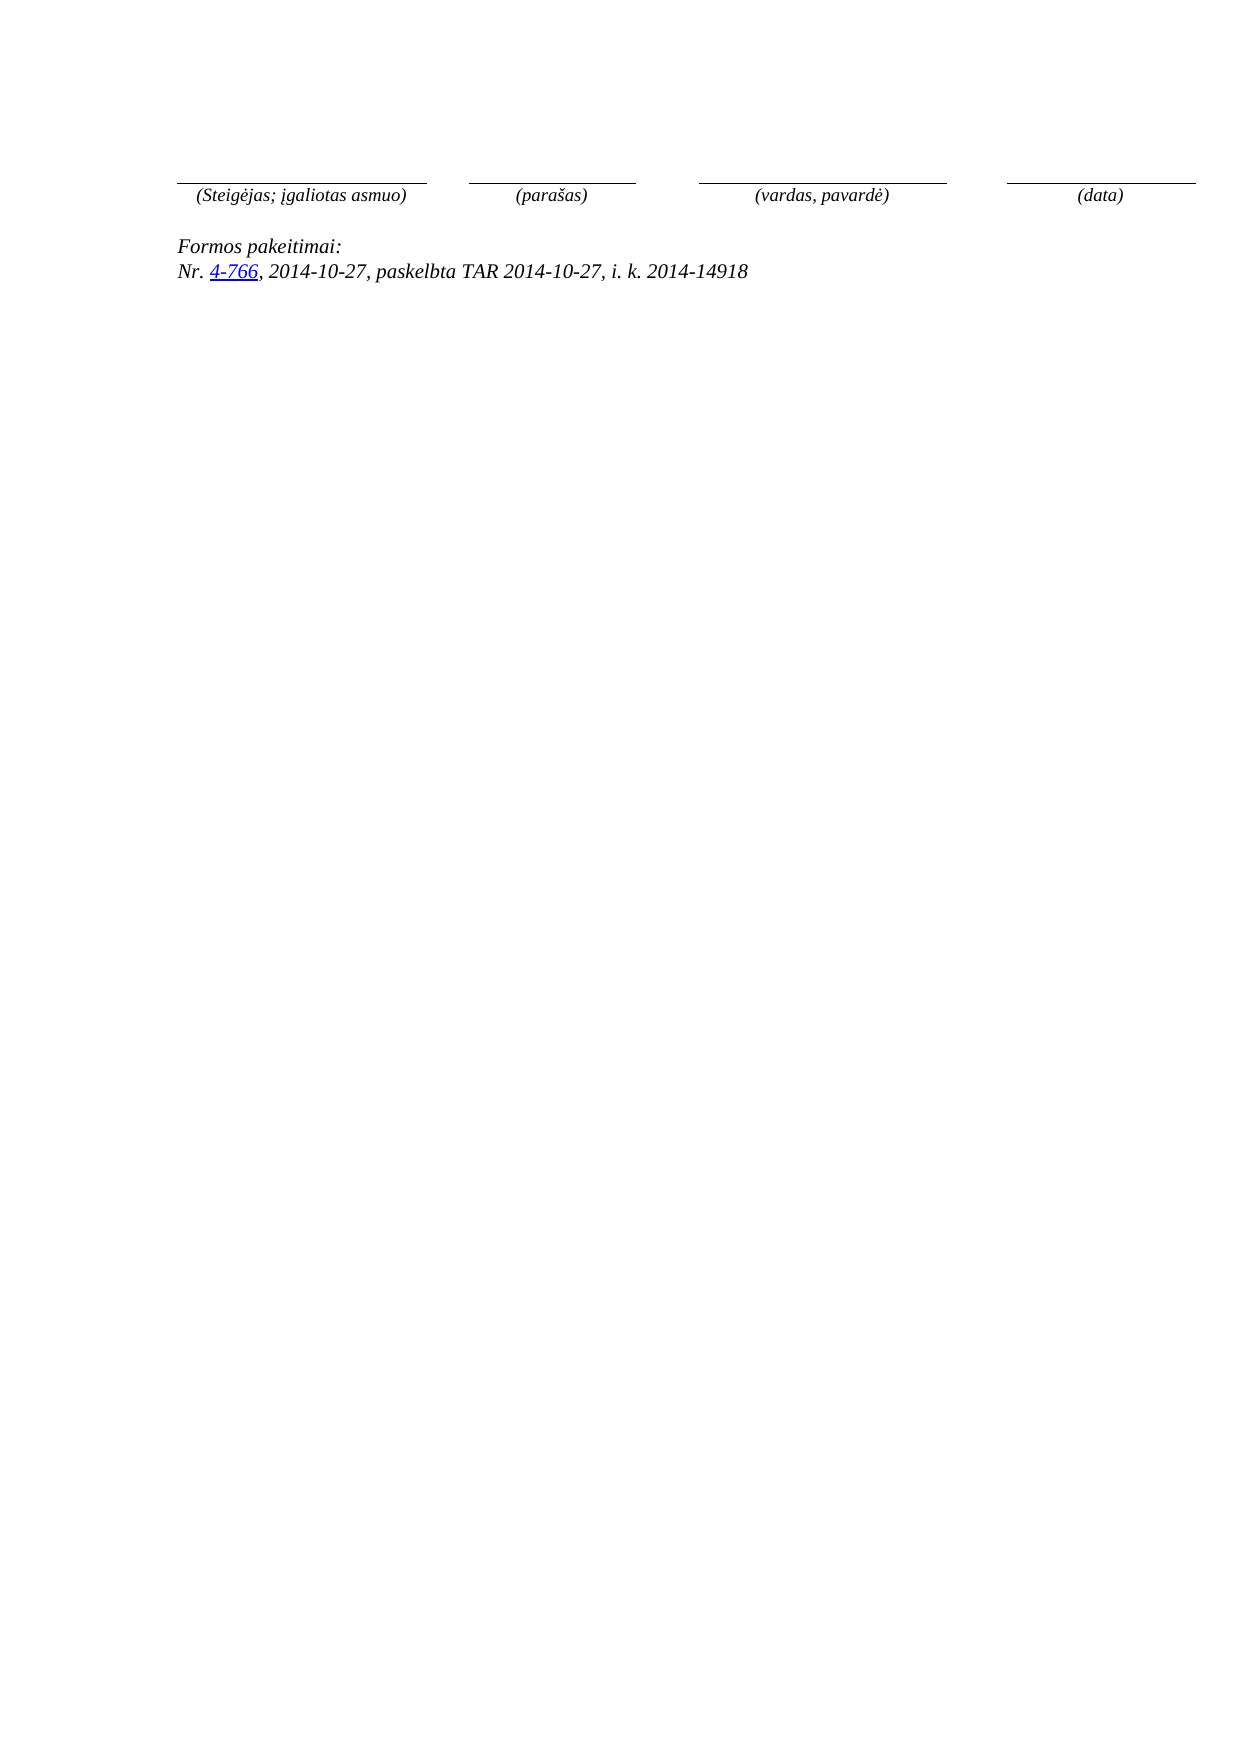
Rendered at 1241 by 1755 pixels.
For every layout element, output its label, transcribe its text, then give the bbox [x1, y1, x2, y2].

text Formos pakeitimai: [177, 234, 1122, 258]
table_cell (Steigėjas; įgaliotas asmuo) [177, 184, 427, 206]
table_cell [427, 183, 468, 206]
table_cell [947, 148, 1007, 183]
table_cell [1007, 148, 1196, 183]
table_cell [636, 183, 699, 206]
table_cell [699, 148, 947, 183]
text Nr. 4-766, 2014-10-27, paskelbta TAR 2014-10-27, i. k. 2014-14918 [177, 258, 1122, 283]
table_cell [177, 118, 1196, 148]
table_cell (vardas, pavardė) [699, 184, 947, 206]
table_cell [177, 148, 427, 183]
table_cell [469, 148, 636, 183]
table_cell [947, 183, 1007, 206]
table_cell [636, 148, 699, 183]
table_cell (data) [1007, 184, 1196, 206]
table_cell (parašas) [469, 184, 636, 206]
table_cell [427, 148, 468, 183]
